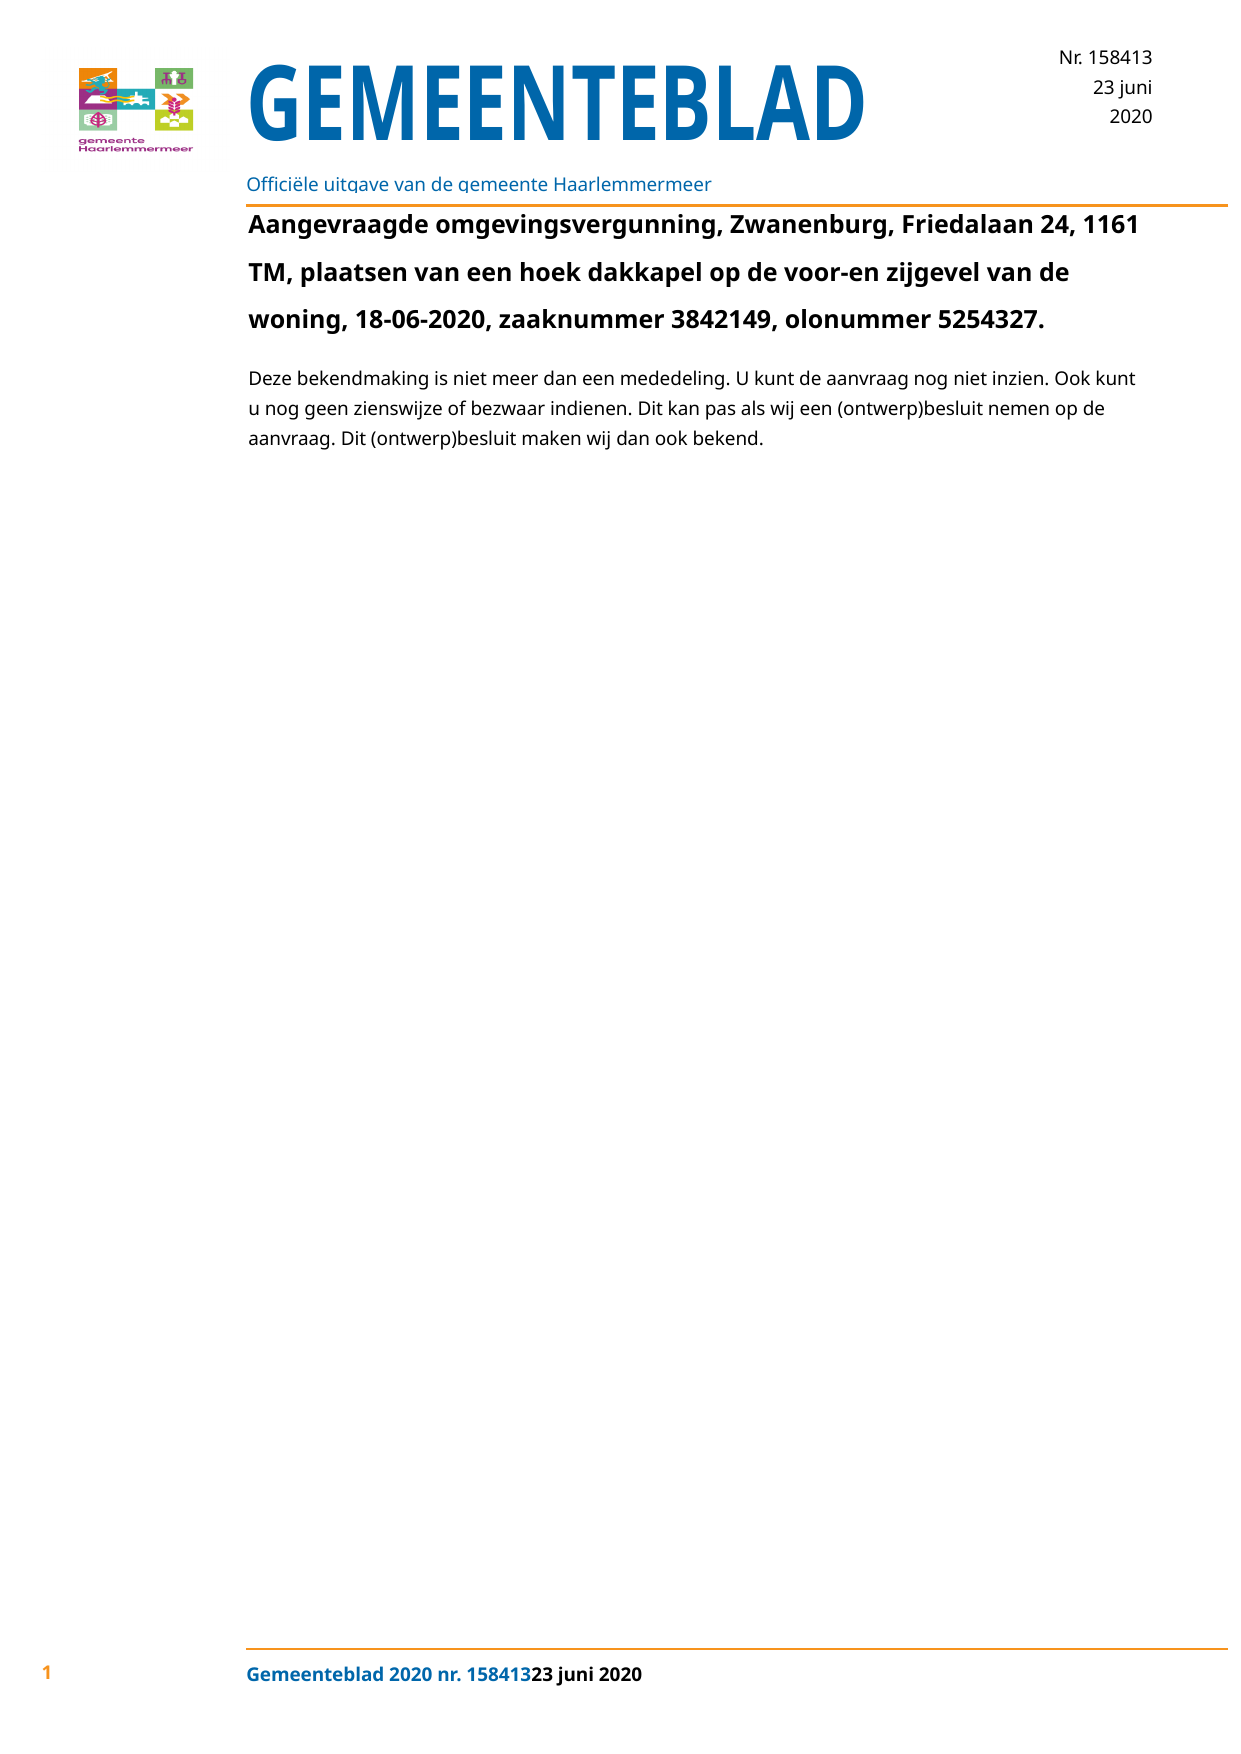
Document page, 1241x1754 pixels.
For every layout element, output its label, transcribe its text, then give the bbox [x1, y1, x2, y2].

picture [41, 47, 231, 172]
text Aangevraagde omgevingsvergunning, Zwanenburg, Friedalaan 24, 1161 TM, plaatsen van een hoek dakkapel op de voor-en zijgevel van de woning, 18-06-2020, zaaknummer 3842149, olonummer 5254327. [248, 207, 1152, 336]
text Deze bekendmaking is niet meer dan een mededeling. U kunt de aanvraag nog niet inzien. Ook kunt u nog geen zienswijze of bezwaar indienen. Dit kan pas als wij een (ontwerp)besluit nemen op de aanvraag. Dit (ontwerp)besluit maken wij dan ook bekend. [248, 366, 1152, 450]
